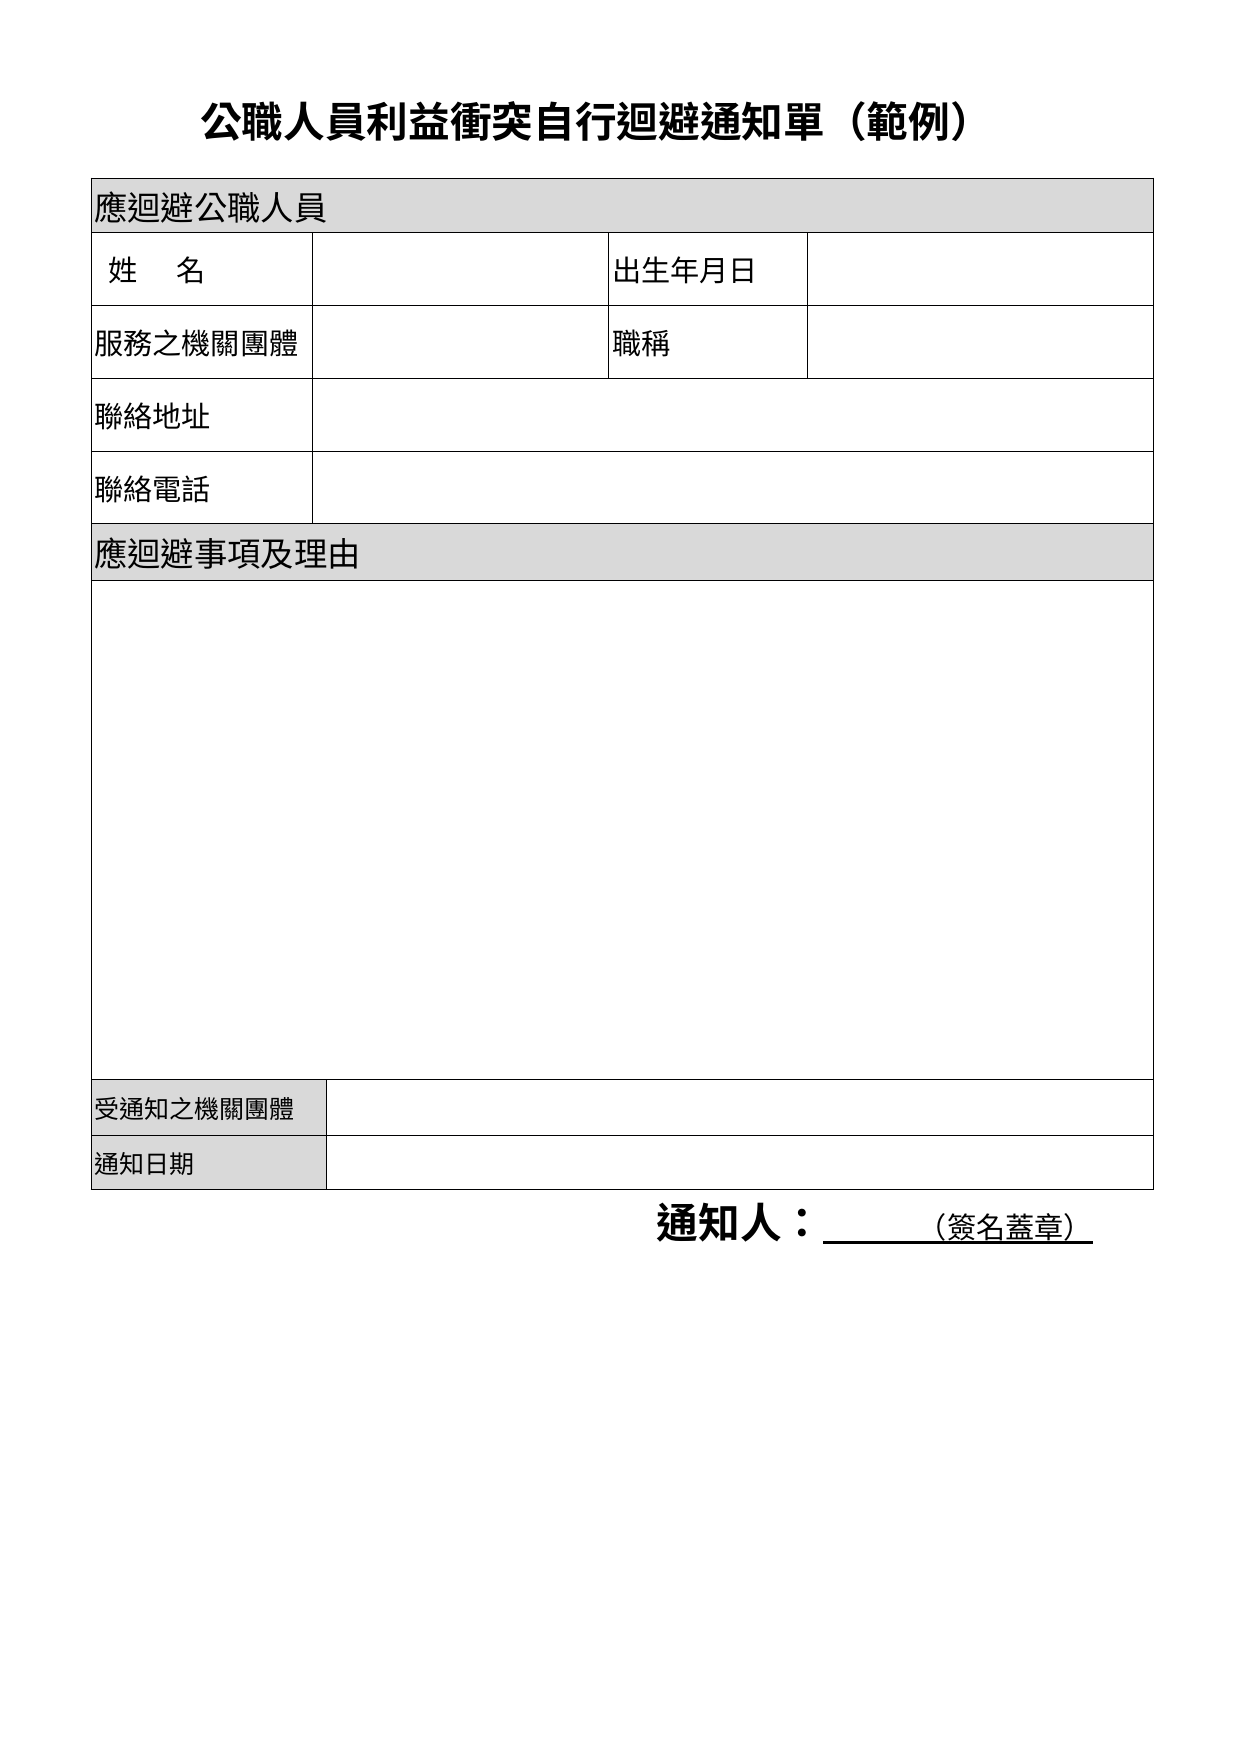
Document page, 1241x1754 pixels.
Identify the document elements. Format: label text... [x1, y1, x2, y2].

table_cell [808, 233, 1153, 305]
table_cell [327, 1080, 1153, 1135]
table_cell 受通知之機關團體 [92, 1080, 326, 1135]
table_cell [327, 1136, 1153, 1189]
table_cell 聯絡地址 [92, 379, 312, 451]
table_cell [313, 233, 608, 305]
text 公職人員利益衝突自行迴避通知單（範例） [148, 89, 1092, 149]
table_cell 服務之機關團體 [92, 306, 312, 378]
table_cell [313, 306, 608, 378]
table_cell [313, 379, 1153, 451]
text 通知人： （簽名蓋章） [148, 1190, 1092, 1251]
table_cell 通知日期 [92, 1136, 326, 1189]
table_cell [313, 452, 1153, 523]
table_cell [808, 306, 1153, 378]
table_cell 聯絡電話 [92, 452, 312, 523]
table_cell 出生年月日 [609, 233, 807, 305]
table_cell [92, 581, 1153, 1079]
table_header 應迴避公職人員 [92, 179, 1153, 232]
table_cell 應迴避事項及理由 [92, 524, 1153, 580]
table_cell 職稱 [609, 306, 807, 378]
table_cell 姓 名 [92, 233, 312, 305]
